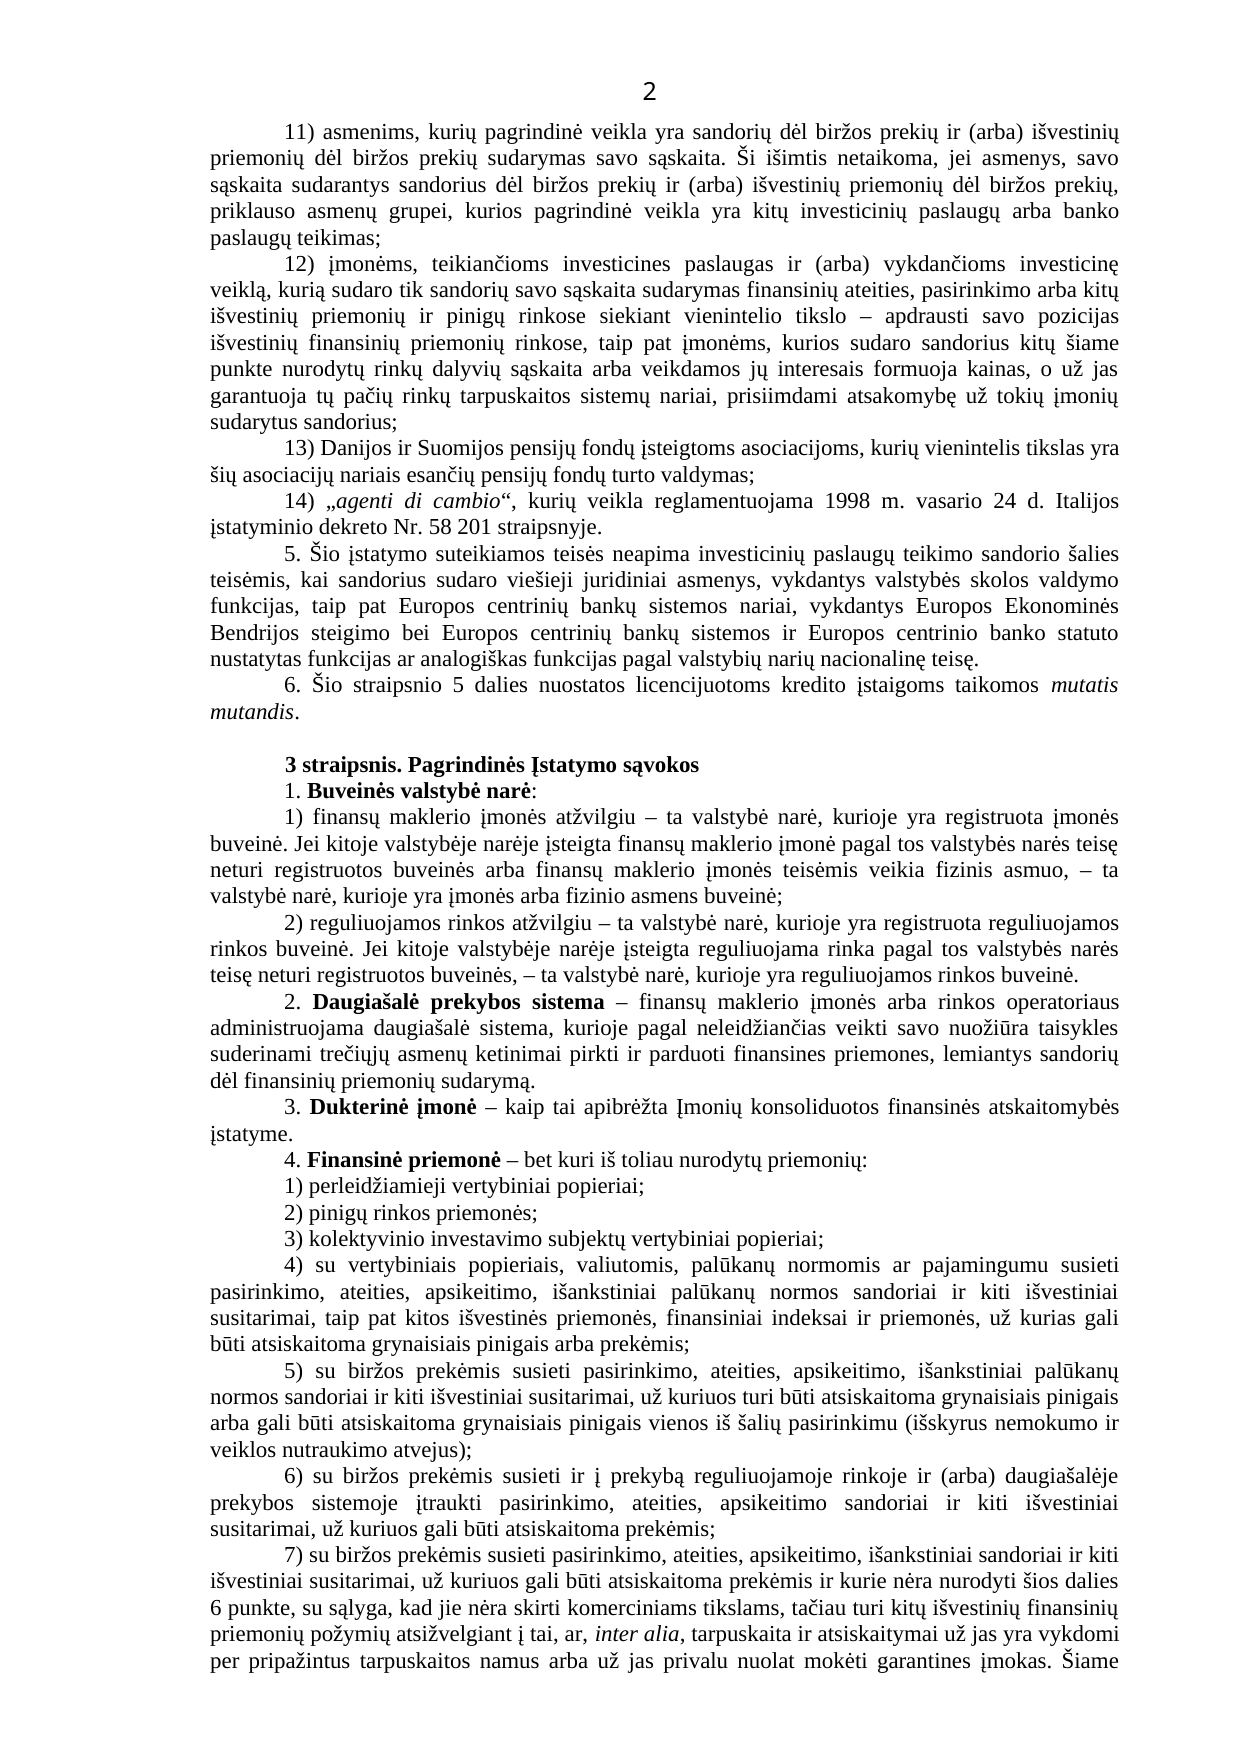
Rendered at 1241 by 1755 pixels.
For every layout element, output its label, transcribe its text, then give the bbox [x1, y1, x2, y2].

text 14) „agenti di cambio“, kurių veikla reglamentuojama 1998 m. vasario 24 d. Italijos įstatyminio dekreto Nr. 58 201 straipsnyje. [210, 487, 1120, 540]
text 2) reguliuojamos rinkos atžvilgiu – ta valstybė narė, kurioje yra registruota reguliuojamos rinkos buveinė. Jei kitoje valstybėje narėje įsteigta reguliuojama rinka pagal tos valstybės narės teisę neturi registruotos buveinės, – ta valstybė narė, kurioje yra reguliuojamos rinkos buveinė. [210, 909, 1120, 988]
text 13) Danijos ir Suomijos pensijų fondų įsteigtoms asociacijoms, kurių vienintelis tikslas yra šių asociacijų nariais esančių pensijų fondų turto valdymas; [210, 434, 1120, 487]
text 1) finansų maklerio įmonės atžvilgiu – ta valstybė narė, kurioje yra registruota įmonės buveinė. Jei kitoje valstybėje narėje įsteigta finansų maklerio įmonė pagal tos valstybės narės teisę neturi registruotos buveinės arba finansų maklerio įmonės teisėmis veikia fizinis asmuo, – ta valstybė narė, kurioje yra įmonės arba fizinio asmens buveinė; [210, 803, 1120, 909]
text 12) įmonėms, teikiančioms investicines paslaugas ir (arba) vykdančioms investicinę veiklą, kurią sudaro tik sandorių savo sąskaita sudarymas finansinių ateities, pasirinkimo arba kitų išvestinių priemonių ir pinigų rinkose siekiant vienintelio tikslo – apdrausti savo pozicijas išvestinių finansinių priemonių rinkose, taip pat įmonėms, kurios sudaro sandorius kitų šiame punkte nurodytų rinkų dalyvių sąskaita arba veikdamos jų interesais formuoja kainas, o už jas garantuoja tų pačių rinkų tarpuskaitos sistemų nariai, prisiimdami atsakomybę už tokių įmonių sudarytus sandorius; [210, 250, 1120, 434]
text 4. Finansinė priemonė – bet kuri iš toliau nurodytų priemonių: [210, 1146, 1120, 1172]
text 5. Šio įstatymo suteikiamos teisės neapima investicinių paslaugų teikimo sandorio šalies teisėmis, kai sandorius sudaro viešieji juridiniai asmenys, vykdantys valstybės skolos valdymo funkcijas, taip pat Europos centrinių bankų sistemos nariai, vykdantys Europos Ekonominės Bendrijos steigimo bei Europos centrinių bankų sistemos ir Europos centrinio banko statuto nustatytas funkcijas ar analogiškas funkcijas pagal valstybių narių nacionalinę teisę. [210, 540, 1120, 672]
text 11) asmenims, kurių pagrindinė veikla yra sandorių dėl biržos prekių ir (arba) išvestinių priemonių dėl biržos prekių sudarymas savo sąskaita. Ši išimtis netaikoma, jei asmenys, savo sąskaita sudarantys sandorius dėl biržos prekių ir (arba) išvestinių priemonių dėl biržos prekių, priklauso asmenų grupei, kurios pagrindinė veikla yra kitų investicinių paslaugų arba banko paslaugų teikimas; [210, 118, 1120, 250]
text 1. Buveinės valstybė narė: [210, 777, 1120, 803]
text 2) pinigų rinkos priemonės; [210, 1199, 1120, 1225]
text 6) su biržos prekėmis susieti ir į prekybą reguliuojamoje rinkoje ir (arba) daugiašalėje prekybos sistemoje įtraukti pasirinkimo, ateities, apsikeitimo sandoriai ir kiti išvestiniai susitarimai, už kuriuos gali būti atsiskaitoma prekėmis; [210, 1462, 1120, 1541]
text 3) kolektyvinio investavimo subjektų vertybiniai popieriai; [210, 1225, 1120, 1251]
text 3 straipsnis. Pagrindinės Įstatymo sąvokos [210, 751, 1120, 777]
text 3. Dukterinė įmonė – kaip tai apibrėžta Įmonių konsoliduotos finansinės atskaitomybės įstatyme. [210, 1093, 1120, 1146]
text 5) su biržos prekėmis susieti pasirinkimo, ateities, apsikeitimo, išankstiniai palūkanų normos sandoriai ir kiti išvestiniai susitarimai, už kuriuos turi būti atsiskaitoma grynaisiais pinigais arba gali būti atsiskaitoma grynaisiais pinigais vienos iš šalių pasirinkimu (išskyrus nemokumo ir veiklos nutraukimo atvejus); [210, 1357, 1120, 1462]
text 7) su biržos prekėmis susieti pasirinkimo, ateities, apsikeitimo, išankstiniai sandoriai ir kiti išvestiniai susitarimai, už kuriuos gali būti atsiskaitoma prekėmis ir kurie nėra nurodyti šios dalies 6 punkte, su sąlyga, kad jie nėra skirti komerciniams tikslams, tačiau turi kitų išvestinių finansinių priemonių požymių atsižvelgiant į tai, ar, inter alia, tarpuskaita ir atsiskaitymai už jas yra vykdomi per pripažintus tarpuskaitos namus arba už jas privalu nuolat mokėti garantines įmokas. Šiame [210, 1541, 1120, 1673]
text 4) su vertybiniais popieriais, valiutomis, palūkanų normomis ar pajamingumu susieti pasirinkimo, ateities, apsikeitimo, išankstiniai palūkanų normos sandoriai ir kiti išvestiniai susitarimai, taip pat kitos išvestinės priemonės, finansiniai indeksai ir priemonės, už kurias gali būti atsiskaitoma grynaisiais pinigais arba prekėmis; [210, 1251, 1120, 1357]
text 6. Šio straipsnio 5 dalies nuostatos licencijuotoms kredito įstaigoms taikomos mutatis mutandis. [210, 672, 1120, 724]
text 1) perleidžiamieji vertybiniai popieriai; [210, 1172, 1120, 1199]
text 2. Daugiašalė prekybos sistema – finansų maklerio įmonės arba rinkos operatoriaus administruojama daugiašalė sistema, kurioje pagal neleidžiančias veikti savo nuožiūra taisykles suderinami trečiųjų asmenų ketinimai pirkti ir parduoti finansines priemones, lemiantys sandorių dėl finansinių priemonių sudarymą. [210, 988, 1120, 1093]
